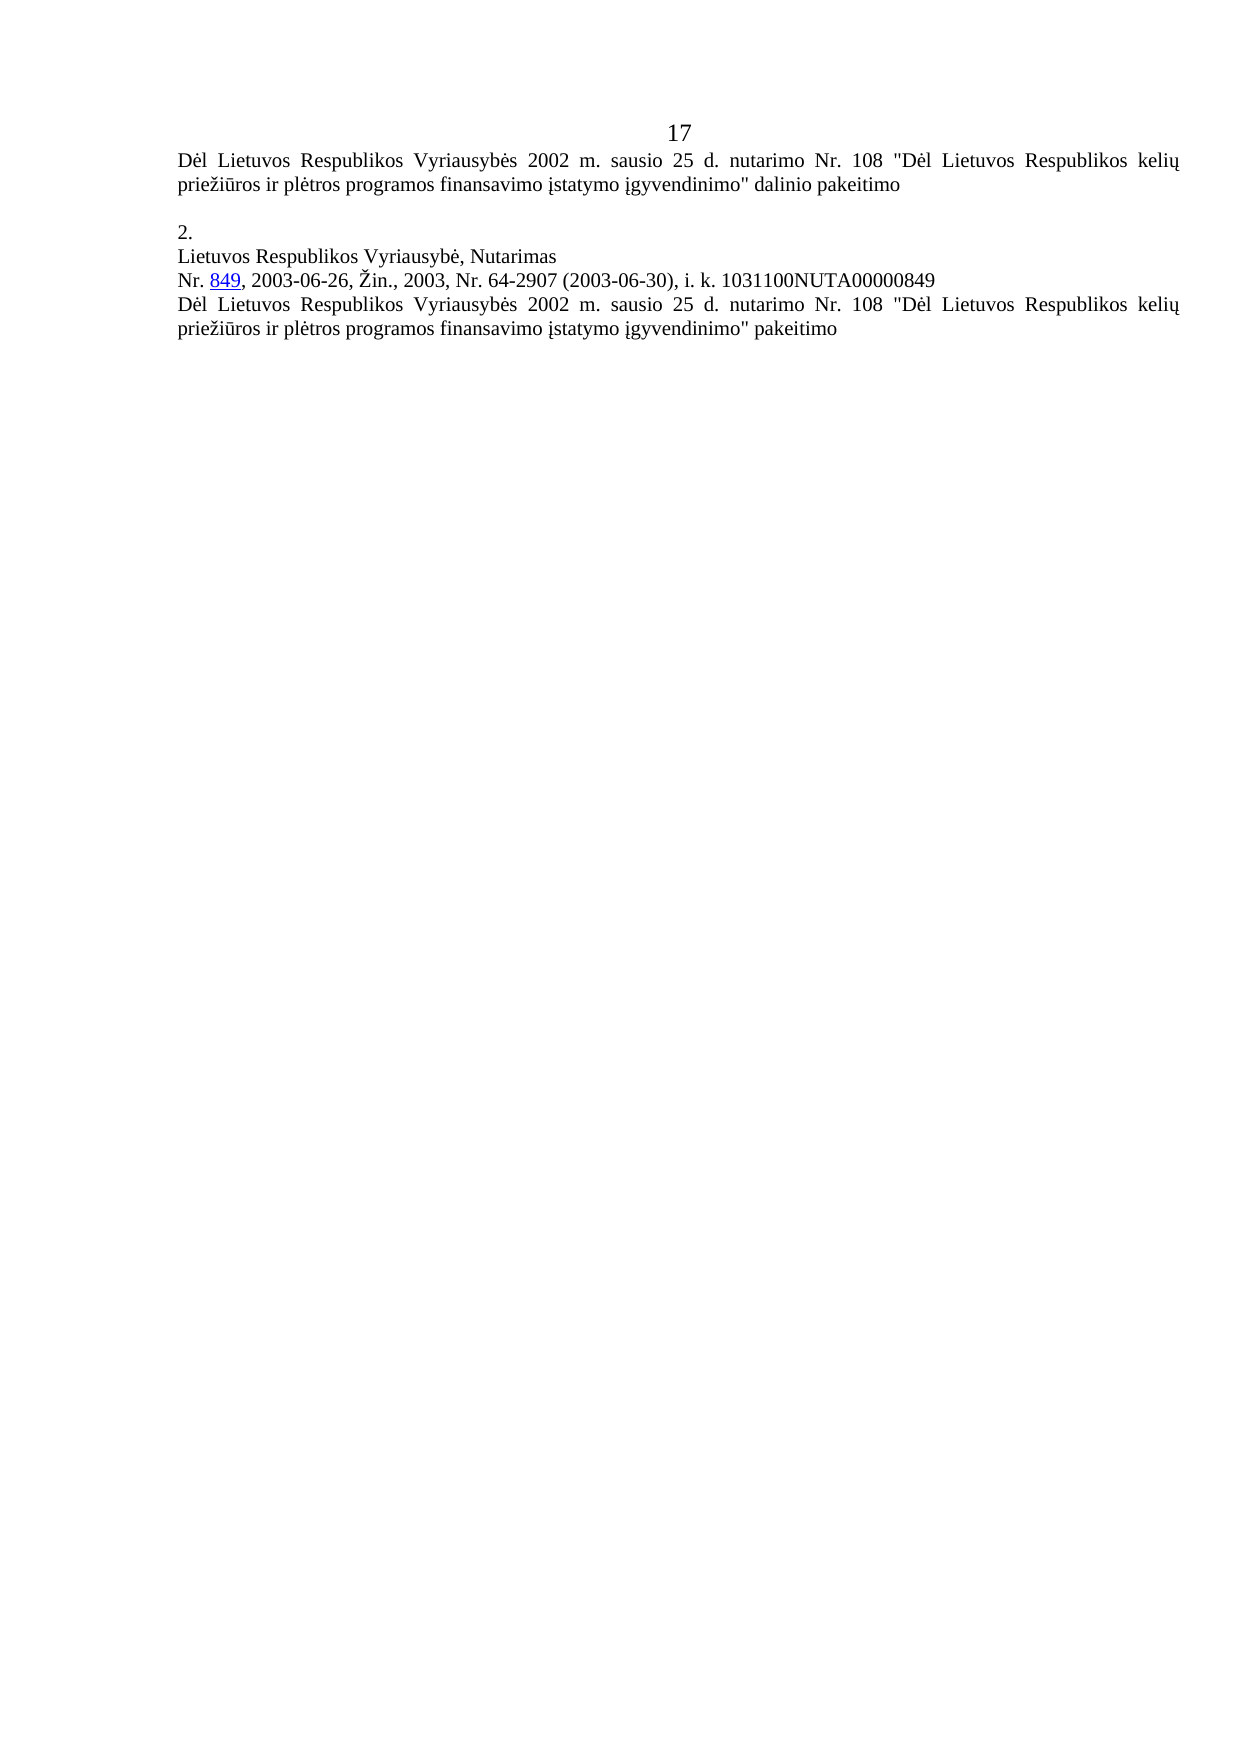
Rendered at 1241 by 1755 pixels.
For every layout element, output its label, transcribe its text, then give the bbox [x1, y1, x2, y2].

text Dėl Lietuvos Respublikos Vyriausybės 2002 m. sausio 25 d. nutarimo Nr. 108 "Dėl Lietuvos Respublikos kelių priežiūros ir plėtros programos finansavimo įstatymo įgyvendinimo" pakeitimo [177, 292, 1181, 340]
text Lietuvos Respublikos Vyriausybė, Nutarimas [177, 244, 1181, 268]
text Nr. 849, 2003-06-26, Žin., 2003, Nr. 64-2907 (2003-06-30), i. k. 1031100NUTA00000849 [177, 268, 1181, 292]
text Dėl Lietuvos Respublikos Vyriausybės 2002 m. sausio 25 d. nutarimo Nr. 108 "Dėl Lietuvos Respublikos kelių priežiūros ir plėtros programos finansavimo įstatymo įgyvendinimo" dalinio pakeitimo [177, 148, 1181, 196]
text 2. [177, 220, 1181, 244]
